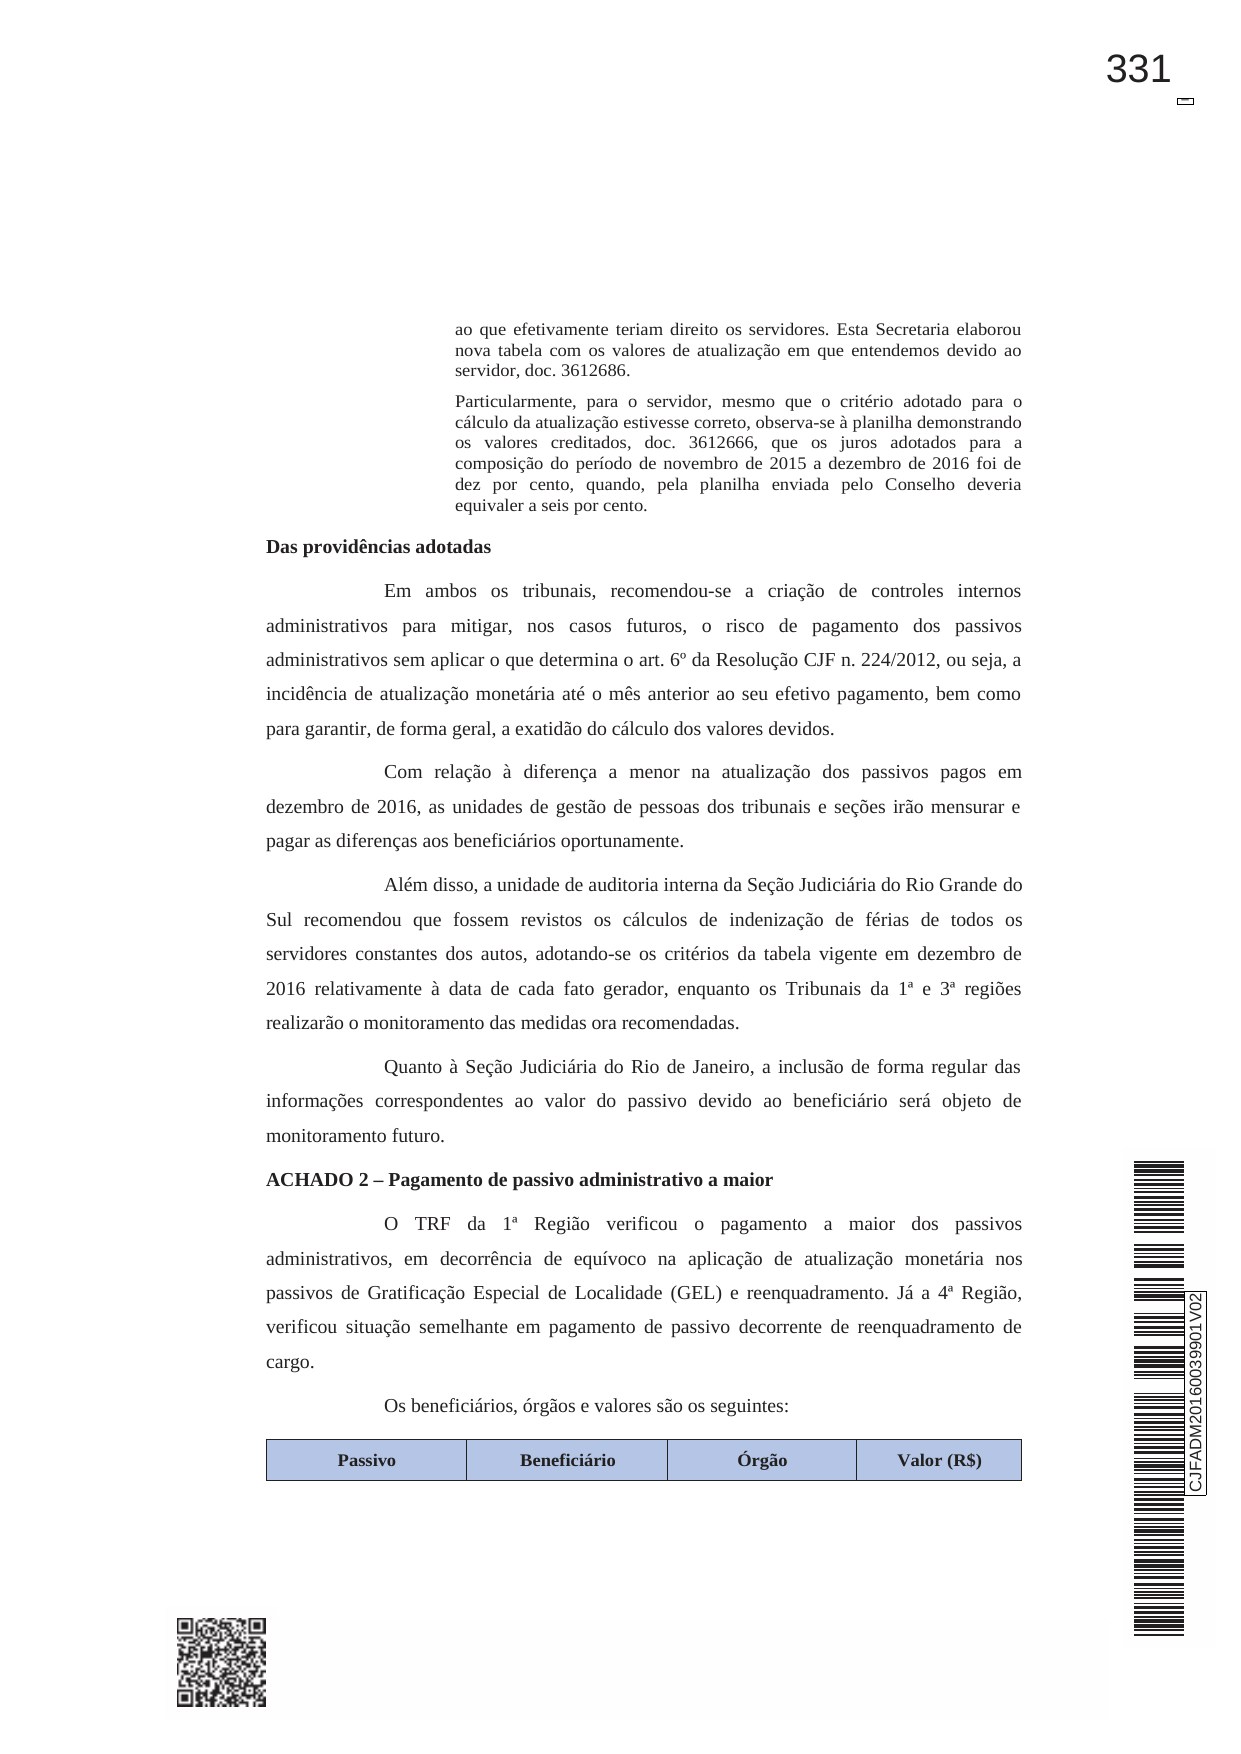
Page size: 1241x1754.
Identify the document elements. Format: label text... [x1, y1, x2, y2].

subtitle Das providências adotadas [266, 535, 1240, 558]
text ao que efetivamente teriam direito os servidores. Esta Secretaria elaborou nova tabela com os valores de atualização em que entendemos devido ao servidor, doc. 3612686. [455, 318, 1023, 381]
table_header Valor (R$) [857, 1440, 1021, 1480]
picture [177, 1618, 266, 1707]
text Particularmente, para o servidor, mesmo que o critério adotado para o cálculo da atualização estivesse correto, observa-se à planilha demonstrando os valores creditados, doc. 3612666, que os juros adotados para a composição do período de novembro de 2015 a dezembro de 2016 foi de dez por cento, quando, pela planilha enviada pelo Conselho deveria equivaler a seis por cento. [455, 391, 1023, 515]
text CJFADM20160039901V02 [1186, 1293, 1206, 1492]
text Quanto à Seção Judiciária do Rio de Janeiro, a inclusão de forma regular das informações correspondentes ao valor do passivo devido ao beneficiário será objeto de monitoramento futuro. [266, 1055, 1022, 1146]
subtitle ACHADO 2 – Pagamento de passivo administrativo a maior [266, 1168, 1240, 1191]
table_header Beneficiário [467, 1440, 667, 1480]
text Com relação à diferença a menor na atualização dos passivos pagos em dezembro de 2016, as unidades de gestão de pessoas dos tribunais e seções irão mensurar e pagar as diferenças aos beneficiários oportunamente. [266, 761, 1023, 852]
text Os beneficiários, órgãos e valores são os seguintes: [384, 1393, 1184, 1416]
text Em ambos os tribunais, recomendou-se a criação de controles internos administrativos para mitigar, nos casos futuros, o risco de pagamento dos passivos administrativos sem aplicar o que determina o art. 6º da Resolução CJF n. 224/2012, ou seja, a incidência de atualização monetária até o mês anterior ao seu efetivo pagamento, bem como para garantir, de forma geral, a exatidão do cálculo dos valores devidos. [266, 579, 1022, 739]
text O TRF da 1ª Região verificou o pagamento a maior dos passivos administrativos, em decorrência de equívoco na aplicação de atualização monetária nos passivos de Gratificação Especial de Localidade (GEL) e reenquadramento. Já a 4ª Região, verificou situação semelhante em pagamento de passivo decorrente de reenquadramento de cargo. [266, 1212, 1023, 1372]
table_header Passivo [267, 1440, 466, 1480]
table_header Órgão [668, 1440, 856, 1480]
text Além disso, a unidade de auditoria interna da Seção Judiciária do Rio Grande do Sul recomendou que fossem revistos os cálculos de indenização de férias de todos os servidores constantes dos autos, adotando-se os critérios da tabela vigente em dezembro de 2016 relativamente à data de cada fato gerador, enquanto os Tribunais da 1ª e 3ª regiões realizarão o monitoramento das medidas ora recomendadas. [266, 873, 1023, 1034]
